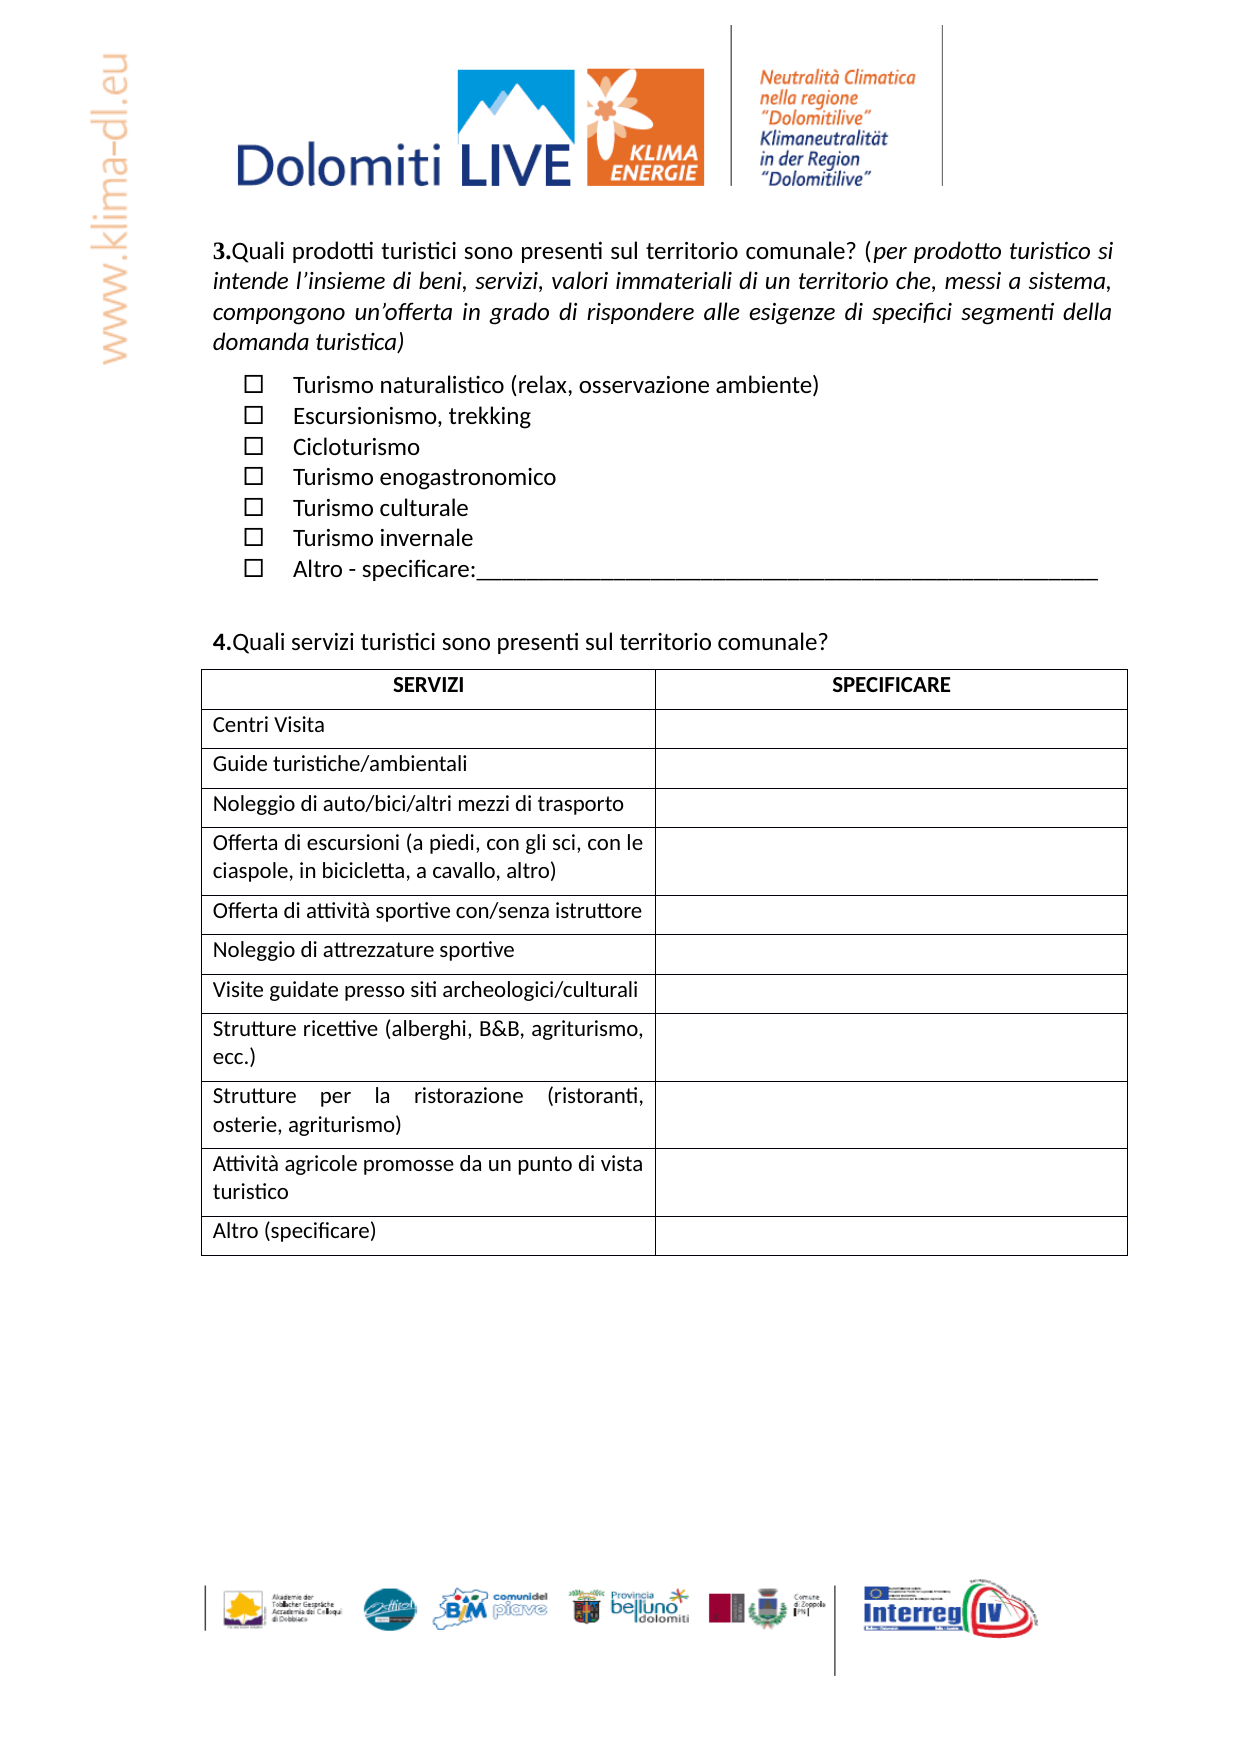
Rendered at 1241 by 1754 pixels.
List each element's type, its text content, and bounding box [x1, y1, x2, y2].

list Turismo enogastronomico [242, 461, 1116, 492]
table_cell [656, 1082, 1127, 1148]
table_cell [656, 935, 1127, 974]
list Turismo naturalistico (relax, osservazione ambiente) [242, 369, 1116, 400]
table_cell [656, 710, 1127, 748]
list Quali servizi turistici sono presenti sul territorio comunale? [213, 626, 1116, 657]
list Altro - specificare:__________________________________________________ [242, 553, 1116, 583]
list Turismo invernale [242, 522, 1116, 553]
table_cell Noleggio di auto/bici/altri mezzi di trasporto [202, 789, 655, 827]
list Cicloturismo [242, 431, 1116, 461]
table_cell Offerta di escursioni (a piedi, con gli sci, con le ciaspole, in bicicletta, a cavallo, altro) [202, 828, 655, 895]
table_cell [656, 828, 1127, 895]
table_header SERVIZI [202, 670, 655, 709]
list Quali prodotti turistici sono presenti sul territorio comunale? (per prodotto turistico si intende l’insieme di beni, servizi, valori immateriali di un territorio che, messi a sistema, compongono un’offerta in grado di rispondere alle esigenze di specifici segmenti della domanda turistica) [213, 235, 1116, 357]
list Escursionismo, trekking [242, 400, 1116, 431]
table_cell [656, 1014, 1127, 1081]
table_cell Altro (specificare) [202, 1217, 655, 1255]
table_cell [656, 1217, 1127, 1255]
table_cell Offerta di attività sportive con/senza istruttore [202, 896, 655, 934]
table_cell Strutture per la ristorazione (ristoranti, osterie, agriturismo) [202, 1082, 655, 1148]
table_cell Strutture ricettive (alberghi, B&B, agriturismo, ecc.) [202, 1014, 655, 1081]
table_cell [656, 1149, 1127, 1216]
table_cell [656, 789, 1127, 827]
table_cell Visite guidate presso siti archeologici/culturali [202, 975, 655, 1013]
table_cell [656, 975, 1127, 1013]
table_cell Noleggio di attrezzature sportive [202, 935, 655, 974]
table_header SPECIFICARE [656, 670, 1127, 709]
table_cell [656, 749, 1127, 788]
table_cell Guide turistiche/ambientali [202, 749, 655, 788]
table_cell Centri Visita [202, 710, 655, 748]
table_cell [656, 896, 1127, 934]
table_cell Attività agricole promosse da un punto di vista turistico [202, 1149, 655, 1216]
list Turismo culturale [242, 492, 1116, 522]
